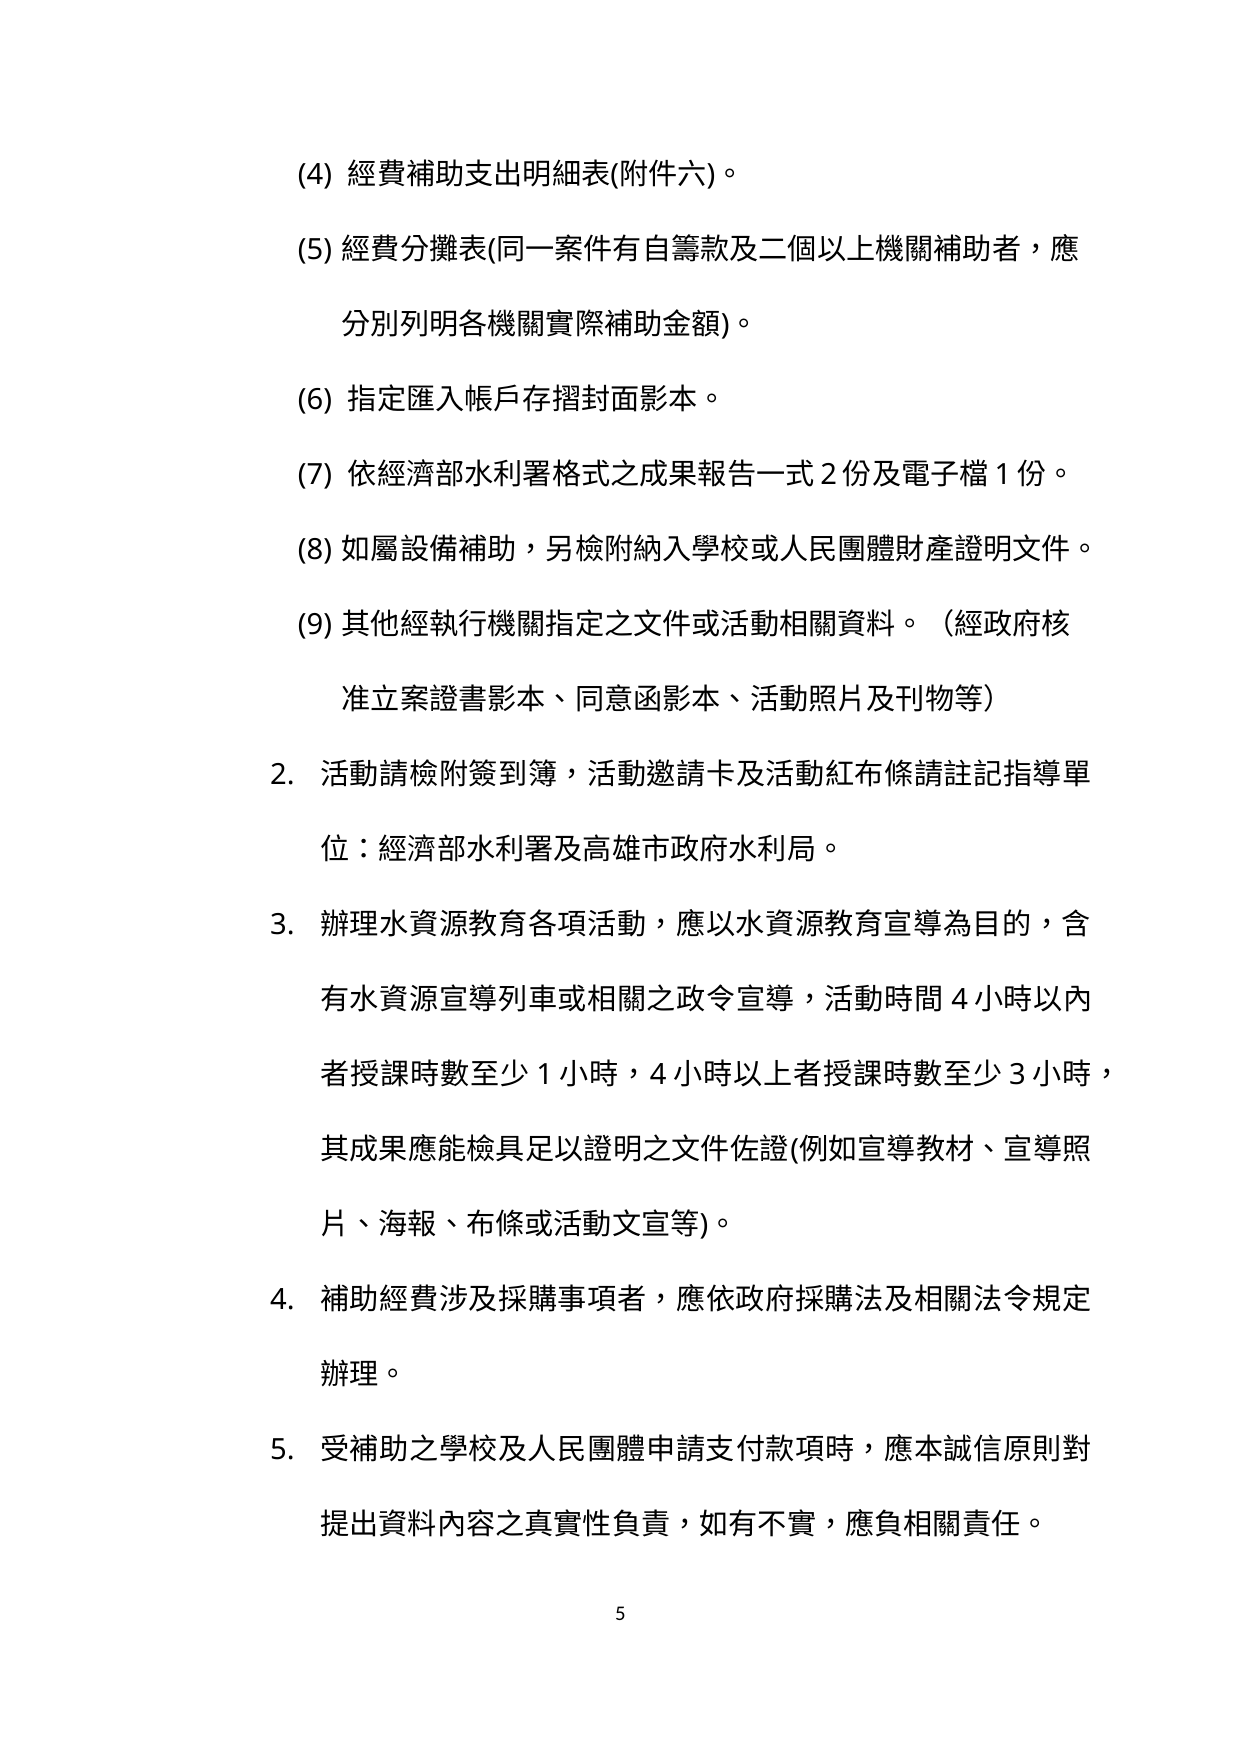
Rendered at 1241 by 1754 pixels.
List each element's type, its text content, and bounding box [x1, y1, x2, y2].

list 活動請檢附簽到簿，活動邀請卡及活動紅布條請註記指導單位：經濟部水利署及高雄市政府水利局。 [270, 728, 1092, 878]
list 補助經費涉及採購事項者，應依政府採購法及相關法令規定辦理。 [270, 1253, 1092, 1403]
list 辦理水資源教育各項活動，應以水資源教育宣導為目的，含有水資源宣導列車或相關之政令宣導，活動時間4小時以內者授課時數至少1小時，4小時以上者授課時數至少3小時，其成果應能檢具足以證明之文件佐證(例如宣導教材、宣導照片、海報、布條或活動文宣等)。 [270, 878, 1092, 1253]
list 如屬設備補助，另檢附納入學校或人民團體財產證明文件。 [298, 503, 1092, 578]
list 經費分攤表(同一案件有自籌款及二個以上機關補助者，應分別列明各機關實際補助金額)。 [298, 203, 1092, 353]
list 依經濟部水利署格式之成果報告一式2份及電子檔1份。 [298, 428, 1092, 503]
list 受補助之學校及人民團體申請支付款項時，應本誠信原則對提出資料內容之真實性負責，如有不實，應負相關責任。 [270, 1403, 1092, 1553]
list 指定匯入帳戶存摺封面影本。 [298, 353, 1092, 428]
list 經費補助支出明細表(附件六)。 [298, 128, 1092, 203]
list 其他經執行機關指定之文件或活動相關資料。（經政府核准立案證書影本、同意函影本、活動照片及刊物等） [298, 578, 1092, 728]
